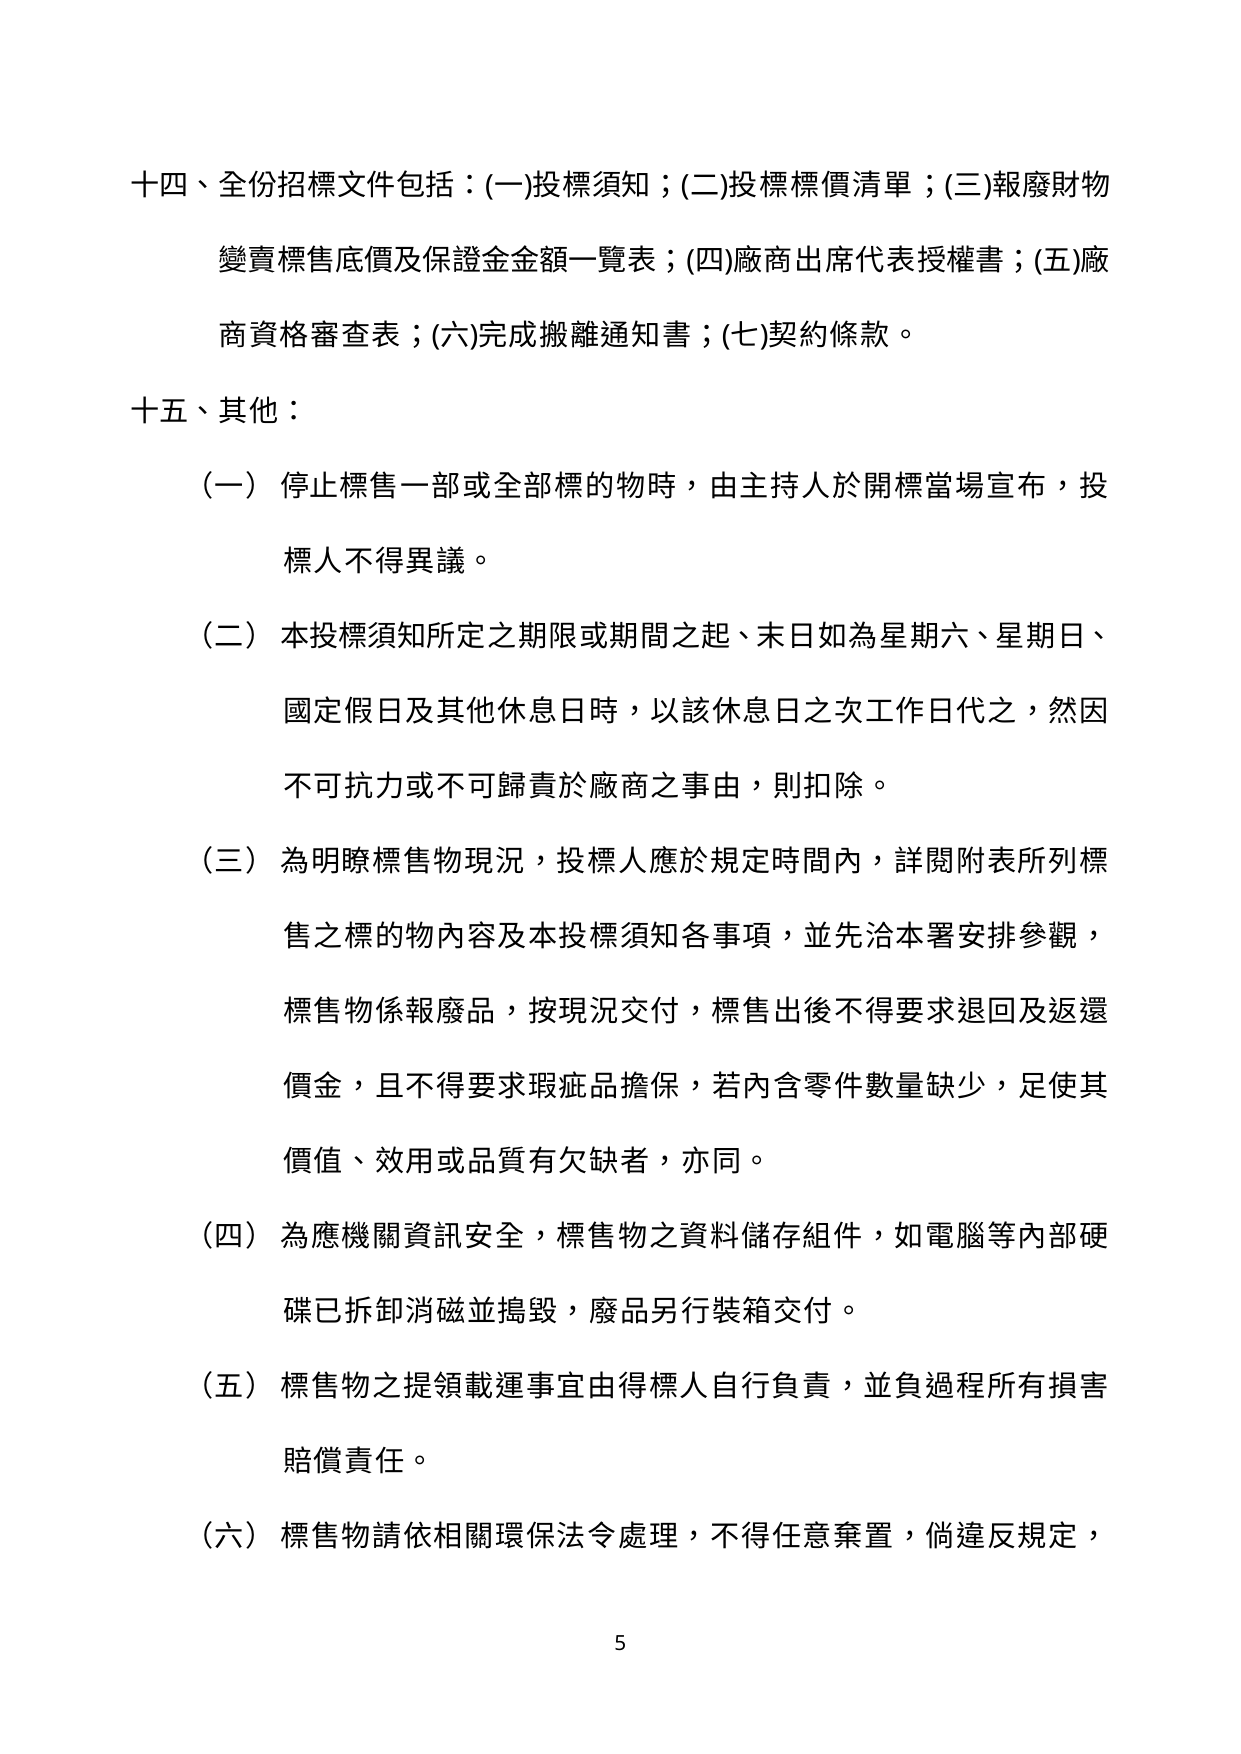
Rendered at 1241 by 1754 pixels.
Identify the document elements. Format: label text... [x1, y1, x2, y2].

list 標售物之提領載運事宜由得標人自行負責，並負過程所有損害賠償責任。 [184, 1346, 1110, 1496]
list 本投標須知所定之期限或期間之起、末日如為星期六、星期日、國定假日及其他休息日時，以該休息日之次工作日代之，然因不可抗力或不可歸責於廠商之事由，則扣除。 [184, 596, 1110, 821]
list 標售物請依相關環保法令處理，不得任意棄置，倘違反規定， [184, 1496, 1110, 1571]
list 為明瞭標售物現況，投標人應於規定時間內，詳閱附表所列標售之標的物內容及本投標須知各事項，並先洽本署安排參觀，標售物係報廢品，按現況交付，標售出後不得要求退回及返還價金，且不得要求瑕疵品擔保，若內含零件數量缺少，足使其價值、效用或品質有欠缺者，亦同。 [184, 821, 1110, 1196]
list 其他： [130, 371, 1110, 446]
list 為應機關資訊安全，標售物之資料儲存組件，如電腦等內部硬碟已拆卸消磁並搗毀，廢品另行裝箱交付。 [184, 1196, 1110, 1346]
list 全份招標文件包括：(一)投標須知；(二)投標標價清單；(三)報廢財物變賣標售底價及保證金金額一覽表；(四)廠商出席代表授權書；(五)廠商資格審查表；(六)完成搬離通知書；(七)契約條款。 [130, 146, 1110, 371]
list 停止標售一部或全部標的物時，由主持人於開標當場宣布，投標人不得異議。 [184, 446, 1110, 596]
